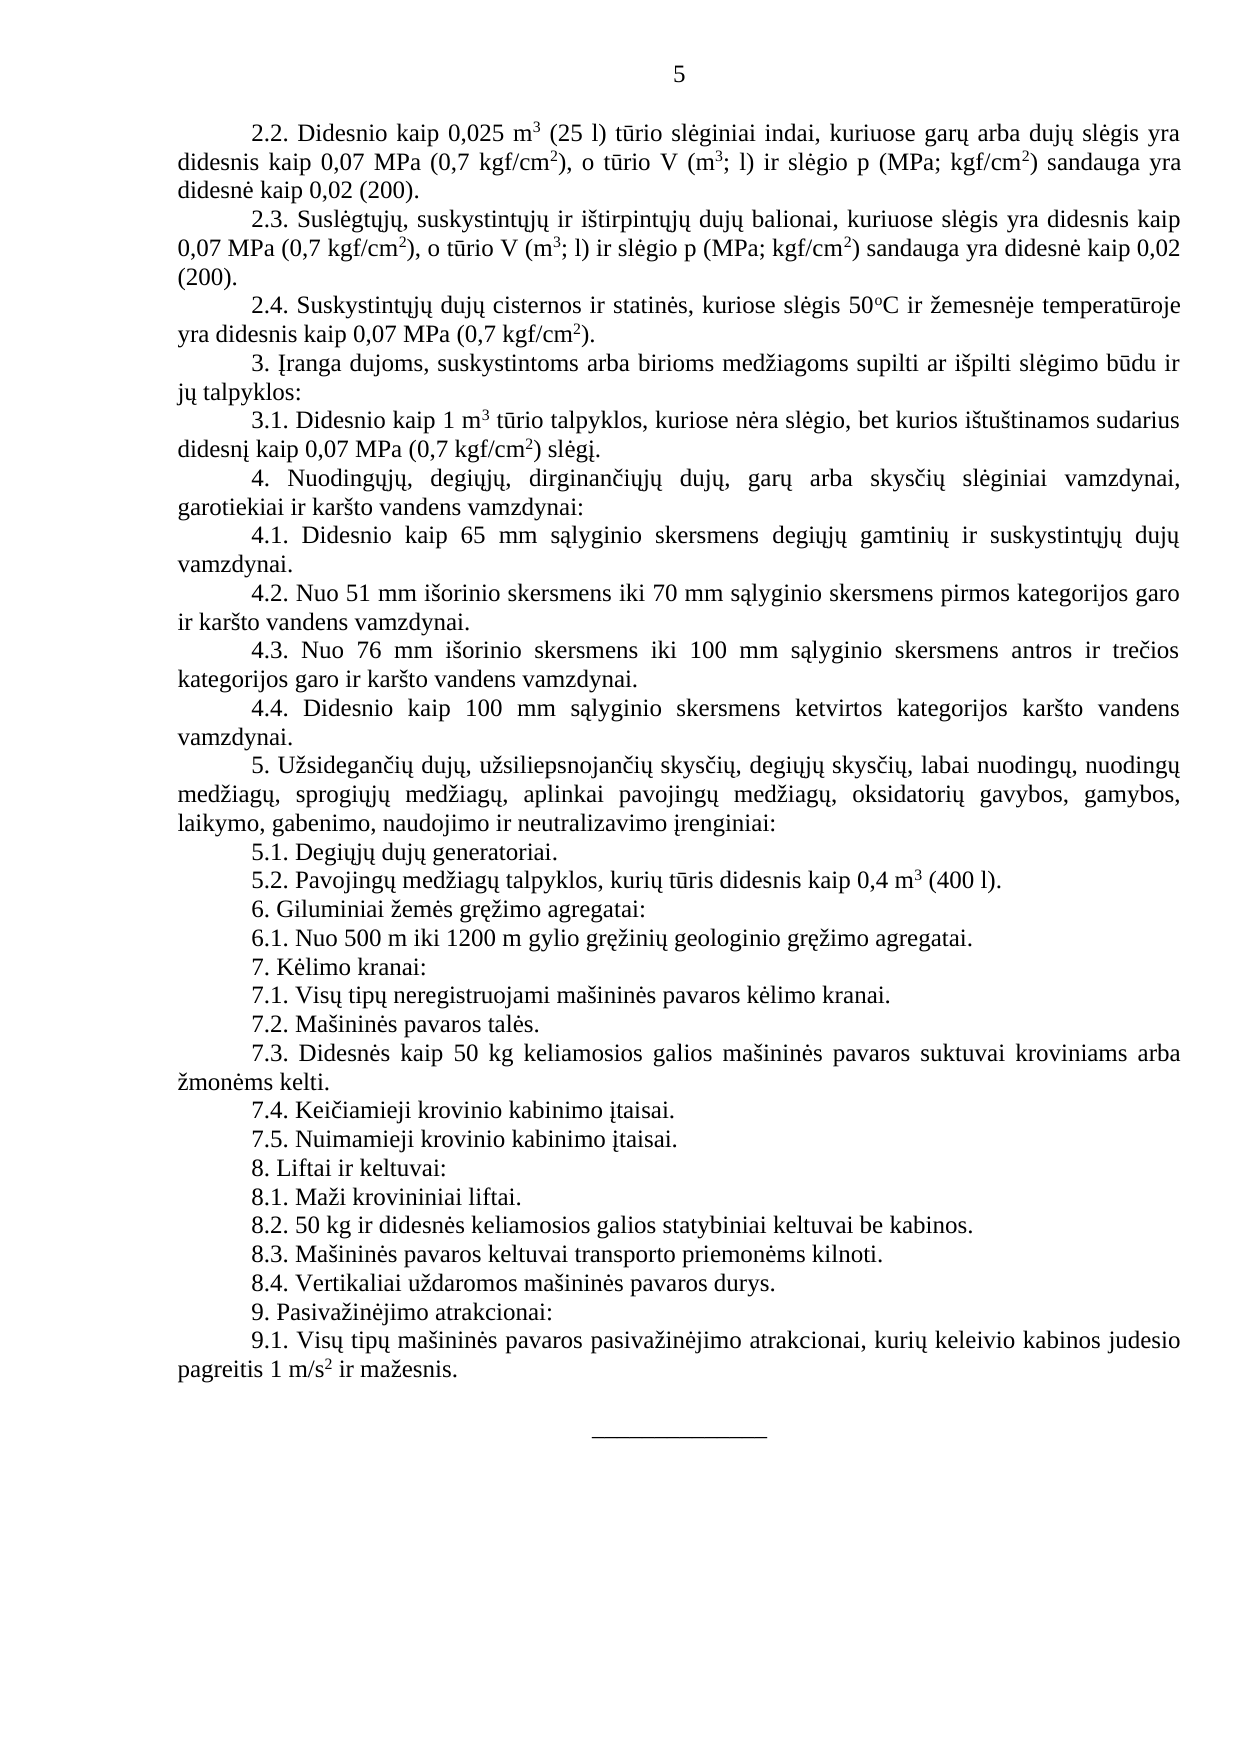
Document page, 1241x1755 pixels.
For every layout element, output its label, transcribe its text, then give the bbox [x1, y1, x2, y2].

text 8.3. Mašininės pavaros keltuvai transporto priemonėms kilnoti. [177, 1239, 1181, 1268]
text 8.1. Maži krovininiai liftai. [177, 1182, 1181, 1211]
text 8.4. Vertikaliai uždaromos mašininės pavaros durys. [177, 1268, 1181, 1297]
text 4. Nuodingųjų, degiųjų, dirginančiųjų dujų, garų arba skysčių slėginiai vamzdynai, garotiekiai ir karšto vandens vamzdynai: [177, 463, 1181, 521]
text 4.3. Nuo 76 mm išorinio skersmens iki 100 mm sąlyginio skersmens antros ir trečios kategorijos garo ir karšto vandens vamzdynai. [177, 636, 1181, 693]
text 6.1. Nuo 500 m iki 1200 m gylio gręžinių geologinio gręžimo agregatai. [177, 923, 1181, 952]
text 2.3. Suslėgtųjų, suskystintųjų ir ištirpintųjų dujų balionai, kuriuose slėgis yra didesnis kaip 0,07 MPa (0,7 kgf/cm2), o tūrio V (m3; l) ir slėgio p (MPa; kgf/cm2) sandauga yra didesnė kaip 0,02 (200). [177, 204, 1181, 291]
text 7.4. Keičiamieji krovinio kabinimo įtaisai. [177, 1096, 1181, 1124]
text 4.1. Didesnio kaip 65 mm sąlyginio skersmens degiųjų gamtinių ir suskystintųjų dujų vamzdynai. [177, 521, 1181, 578]
text 7.1. Visų tipų neregistruojami mašininės pavaros kėlimo kranai. [177, 981, 1181, 1009]
text 3. Įranga dujoms, suskystintoms arba birioms medžiagoms supilti ar išpilti slėgimo būdu ir jų talpyklos: [177, 348, 1181, 406]
text 5.1. Degiųjų dujų generatoriai. [177, 837, 1181, 866]
text 4.2. Nuo 51 mm išorinio skersmens iki 70 mm sąlyginio skersmens pirmos kategorijos garo ir karšto vandens vamzdynai. [177, 578, 1181, 636]
text 9. Pasivažinėjimo atrakcionai: [177, 1297, 1181, 1326]
text 9.1. Visų tipų mašininės pavaros pasivažinėjimo atrakcionai, kurių keleivio kabinos judesio pagreitis 1 m/s2 ir mažesnis. [177, 1326, 1181, 1383]
text 6. Giluminiai žemės gręžimo agregatai: [177, 894, 1181, 923]
text 5.2. Pavojingų medžiagų talpyklos, kurių tūris didesnis kaip 0,4 m3 (400 l). [177, 866, 1181, 894]
text 7.5. Nuimamieji krovinio kabinimo įtaisai. [177, 1124, 1181, 1153]
text 3.1. Didesnio kaip 1 m3 tūrio talpyklos, kuriose nėra slėgio, bet kurios ištuštinamos sudarius didesnį kaip 0,07 MPa (0,7 kgf/cm2) slėgį. [177, 406, 1181, 463]
text 7. Kėlimo kranai: [177, 952, 1181, 981]
text 5. Užsidegančių dujų, užsiliepsnojančių skysčių, degiųjų skysčių, labai nuodingų, nuodingų medžiagų, sprogiųjų medžiagų, aplinkai pavojingų medžiagų, oksidatorių gavybos, gamybos, laikymo, gabenimo, naudojimo ir neutralizavimo įrenginiai: [177, 751, 1181, 837]
text 8. Liftai ir keltuvai: [177, 1153, 1181, 1182]
text ______________ [177, 1412, 1181, 1441]
text 4.4. Didesnio kaip 100 mm sąlyginio skersmens ketvirtos kategorijos karšto vandens vamzdynai. [177, 693, 1181, 751]
text 2.2. Didesnio kaip 0,025 m3 (25 l) tūrio slėginiai indai, kuriuose garų arba dujų slėgis yra didesnis kaip 0,07 MPa (0,7 kgf/cm2), o tūrio V (m3; l) ir slėgio p (MPa; kgf/cm2) sandauga yra didesnė kaip 0,02 (200). [177, 118, 1181, 204]
text 7.3. Didesnės kaip 50 kg keliamosios galios mašininės pavaros suktuvai kroviniams arba žmonėms kelti. [177, 1038, 1181, 1096]
text 7.2. Mašininės pavaros talės. [177, 1009, 1181, 1038]
text 2.4. Suskystintųjų dujų cisternos ir statinės, kuriose slėgis 50oC ir žemesnėje temperatūroje yra didesnis kaip 0,07 MPa (0,7 kgf/cm2). [177, 291, 1181, 348]
text 8.2. 50 kg ir didesnės keliamosios galios statybiniai keltuvai be kabinos. [177, 1211, 1181, 1239]
